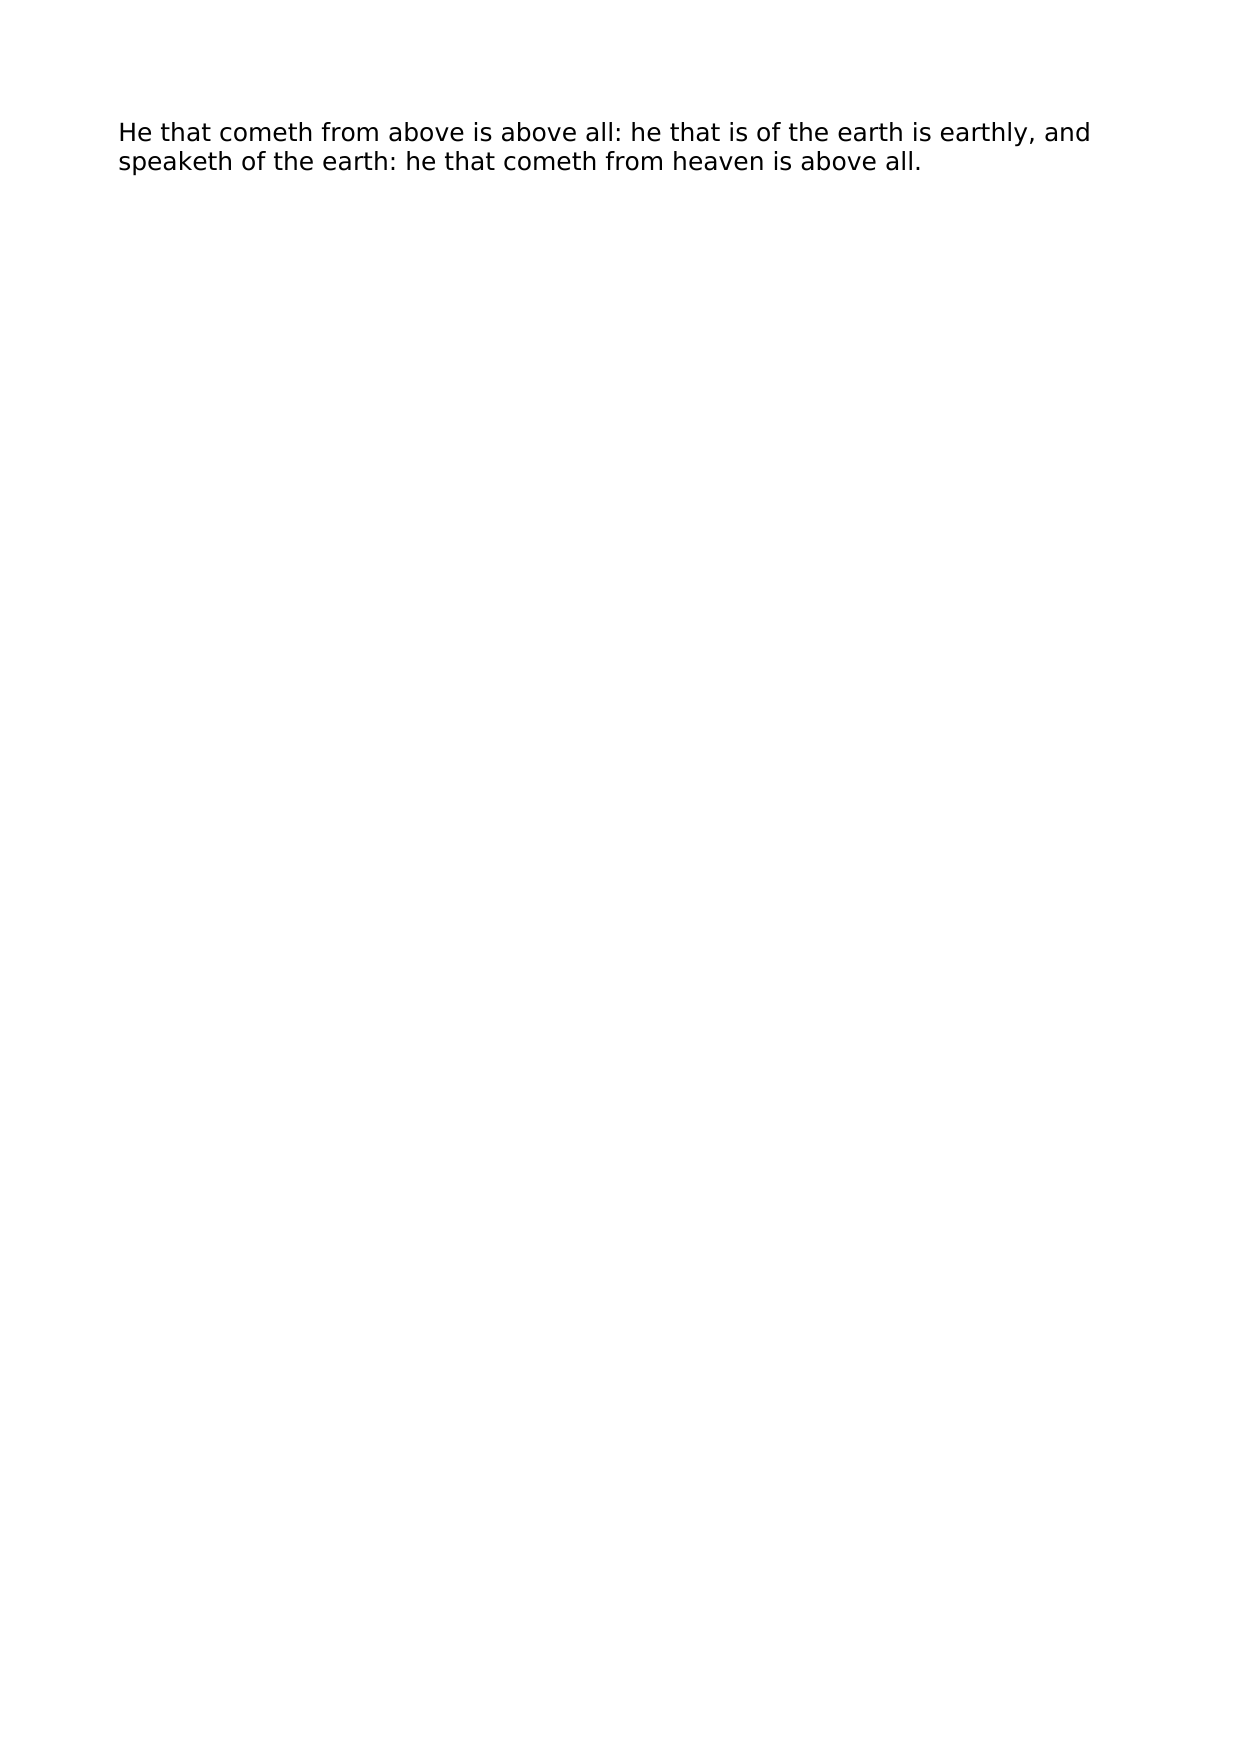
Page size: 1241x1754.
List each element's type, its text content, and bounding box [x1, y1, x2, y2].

text He that cometh from above is above all: he that is of the earth is earthly, and speaketh of the earth: he that cometh from heaven is above all. [118, 118, 1122, 176]
